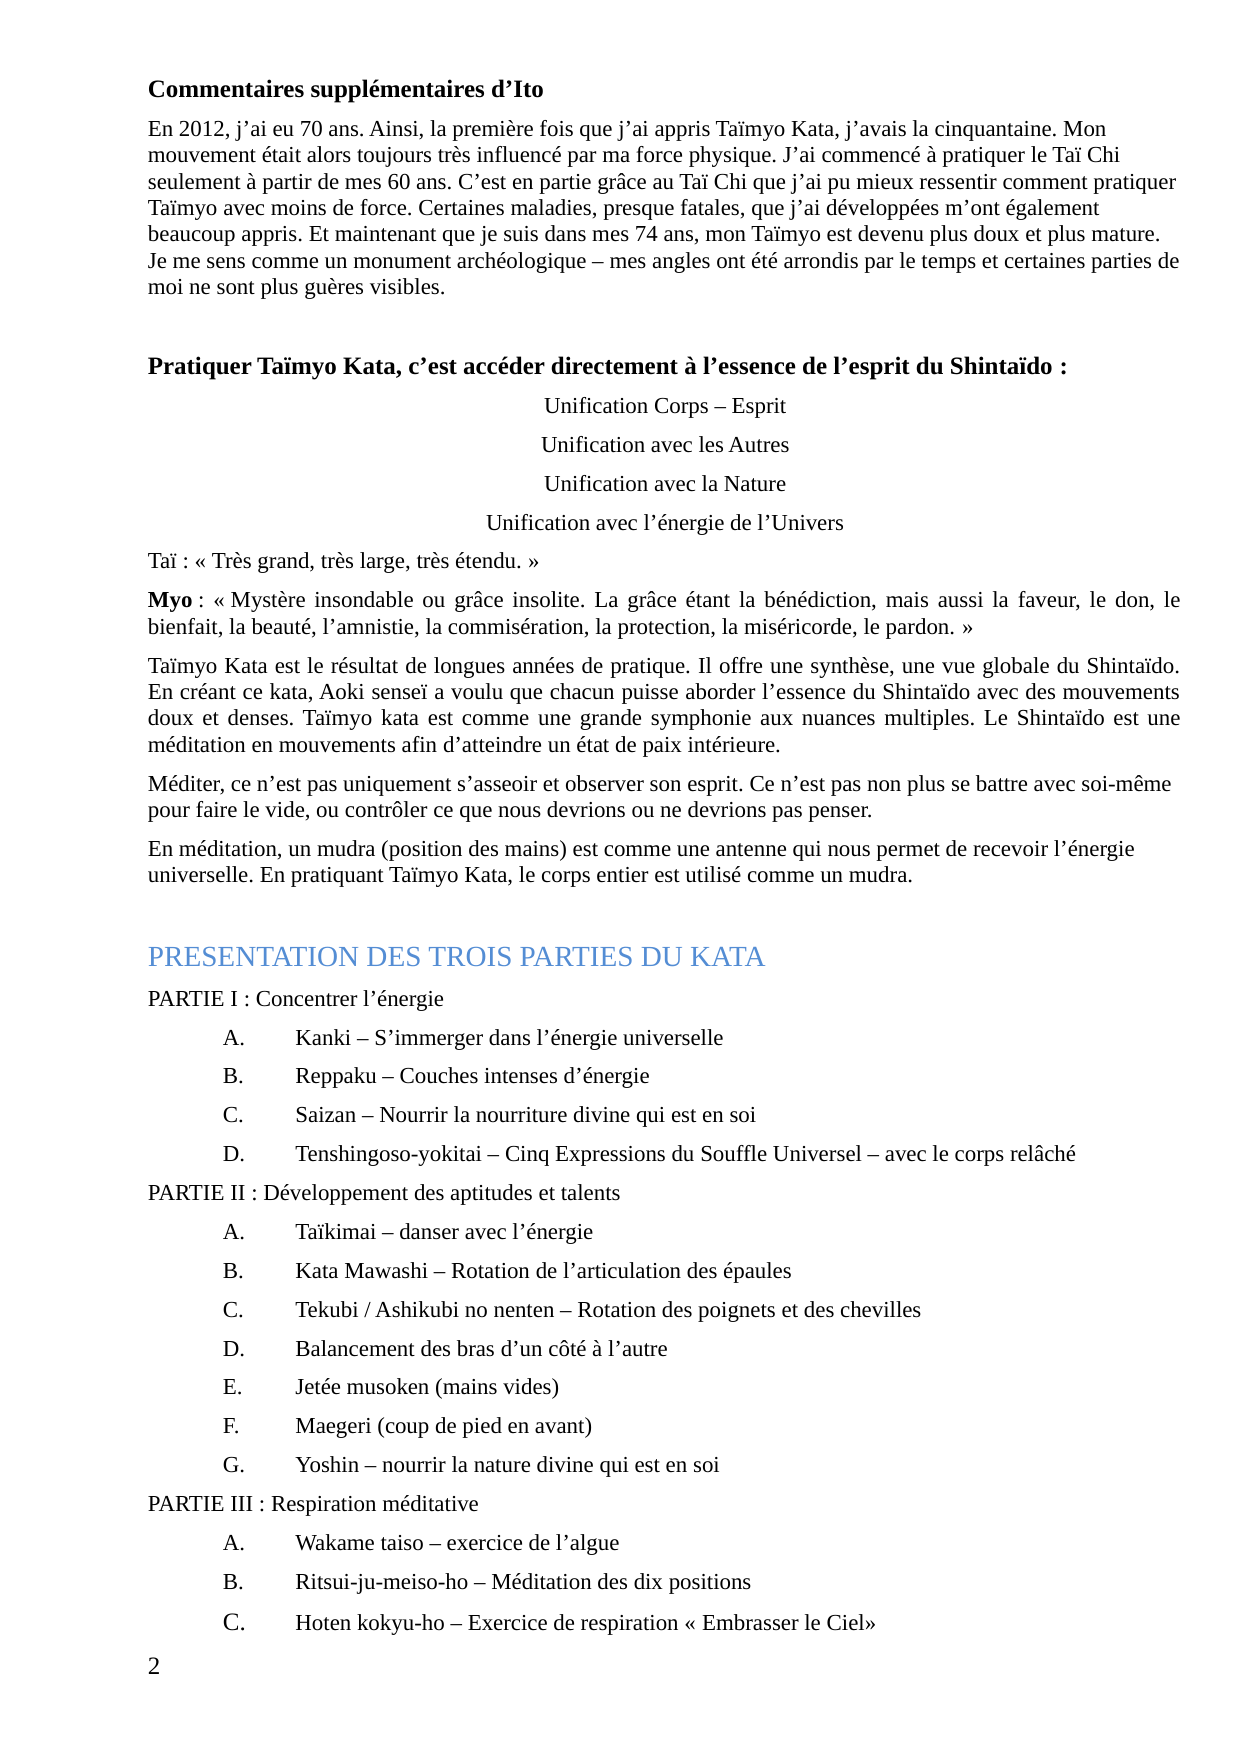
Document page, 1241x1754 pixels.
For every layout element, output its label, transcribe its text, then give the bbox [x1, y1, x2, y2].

text En méditation, un mudra (position des mains) est comme une antenne qui nous permet de recevoir l’énergie universelle. En pratiquant Taïmyo Kata, le corps entier est utilisé comme un mudra. [148, 835, 1183, 887]
list Hoten kokyu-ho – Exercice de respiration « Embrasser le Ciel» [223, 1607, 1183, 1635]
list Reppaku – Couches intenses d’énergie [223, 1063, 1183, 1089]
text Myo : « Mystère insondable ou grâce insolite. La grâce étant la bénédiction, mais aussi la faveur, le don, le bienfait, la beauté, l’amnistie, la commisération, la protection, la miséricorde, le pardon. » [148, 586, 1183, 639]
list Kata Mawashi – Rotation de l’articulation des épaules [223, 1257, 1183, 1283]
text Taï : « Très grand, très large, très étendu. » [148, 548, 1183, 574]
list Wakame taiso – exercice de l’algue [223, 1529, 1183, 1555]
list Tenshingoso-yokitai – Cinq Expressions du Souffle Universel – avec le corps relâché [223, 1140, 1183, 1167]
list Balancement des bras d’un côté à l’autre [223, 1334, 1183, 1361]
text PRESENTATION DES TROIS PARTIES DU KATA [148, 939, 1183, 972]
text Taïmyo Kata est le résultat de longues années de pratique. Il offre une synthèse, une vue globale du Shintaïdo. En créant ce kata, Aoki senseï a voulu que chacun puisse aborder l’essence du Shintaïdo avec des mouvements doux et denses. Taïmyo kata est comme une grande symphonie aux nuances multiples. Le Shintaïdo est une méditation en mouvements afin d’atteindre un état de paix intérieure. [148, 652, 1183, 757]
text Unification avec l’énergie de l’Univers [148, 509, 1183, 535]
list Tekubi / Ashikubi no nenten – Rotation des poignets et des chevilles [223, 1296, 1183, 1322]
text PARTIE I : Concentrer l’énergie [148, 985, 1183, 1011]
list Yoshin – nourrir la nature divine qui est en soi [223, 1451, 1183, 1477]
text PARTIE II : Développement des aptitudes et talents [148, 1179, 1183, 1206]
text PARTIE III : Respiration méditative [148, 1490, 1183, 1516]
list Taïkimai – danser avec l’énergie [223, 1218, 1183, 1244]
list Kanki – S’immerger dans l’énergie universelle [223, 1024, 1183, 1050]
text Unification avec les Autres [148, 431, 1183, 457]
text Unification Corps – Esprit [148, 392, 1183, 418]
list Jetée musoken (mains vides) [223, 1373, 1183, 1400]
text Unification avec la Nature [148, 470, 1183, 496]
text Commentaires supplémentaires d’Ito [148, 74, 1183, 103]
list Saizan – Nourrir la nourriture divine qui est en soi [223, 1101, 1183, 1128]
list Maegeri (coup de pied en avant) [223, 1412, 1183, 1439]
text En 2012, j’ai eu 70 ans. Ainsi, la première fois que j’ai appris Taïmyo Kata, j’avais la cinquantaine. Mon mouvement était alors toujours très influencé par ma force physique. J’ai commencé à pratiquer le Taï Chi seulement à partir de mes 60 ans. C’est en partie grâce au Taï Chi que j’ai pu mieux ressentir comment pratiquer Taïmyo avec moins de force. Certaines maladies, presque fatales, que j’ai développées m’ont également beaucoup appris. Et maintenant que je suis dans mes 74 ans, mon Taïmyo est devenu plus doux et plus mature. Je me sens comme un monument archéologique – mes angles ont été arrondis par le temps et certaines parties de moi ne sont plus guères visibles. [148, 115, 1183, 299]
text Pratiquer Taïmyo Kata, c’est accéder directement à l’essence de l’esprit du Shintaïdo : [148, 351, 1183, 380]
list Ritsui-ju-meiso-ho – Méditation des dix positions [223, 1568, 1183, 1594]
text Méditer, ce n’est pas uniquement s’asseoir et observer son esprit. Ce n’est pas non plus se battre avec soi-même pour faire le vide, ou contrôler ce que nous devrions ou ne devrions pas penser. [148, 769, 1183, 822]
